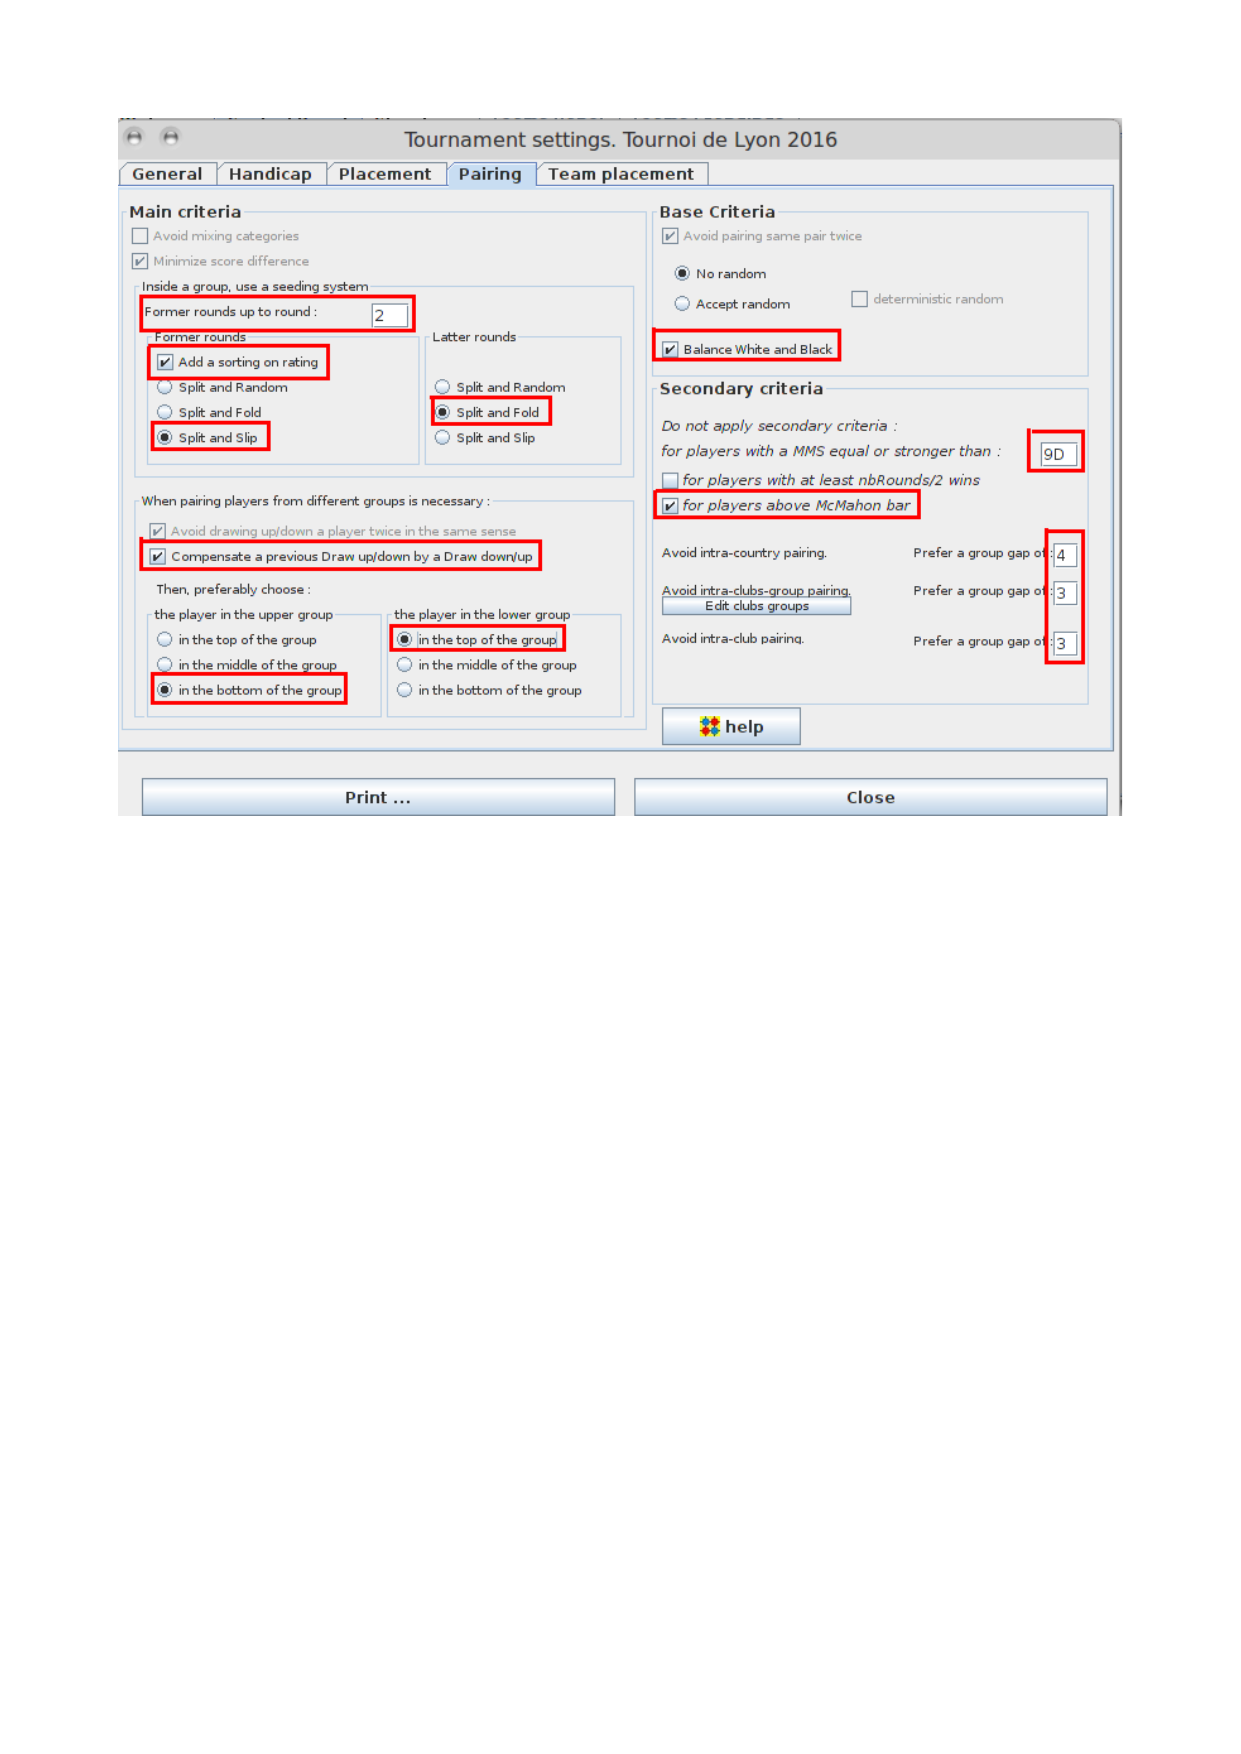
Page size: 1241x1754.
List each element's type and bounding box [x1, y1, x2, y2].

picture [118, 118, 1123, 816]
